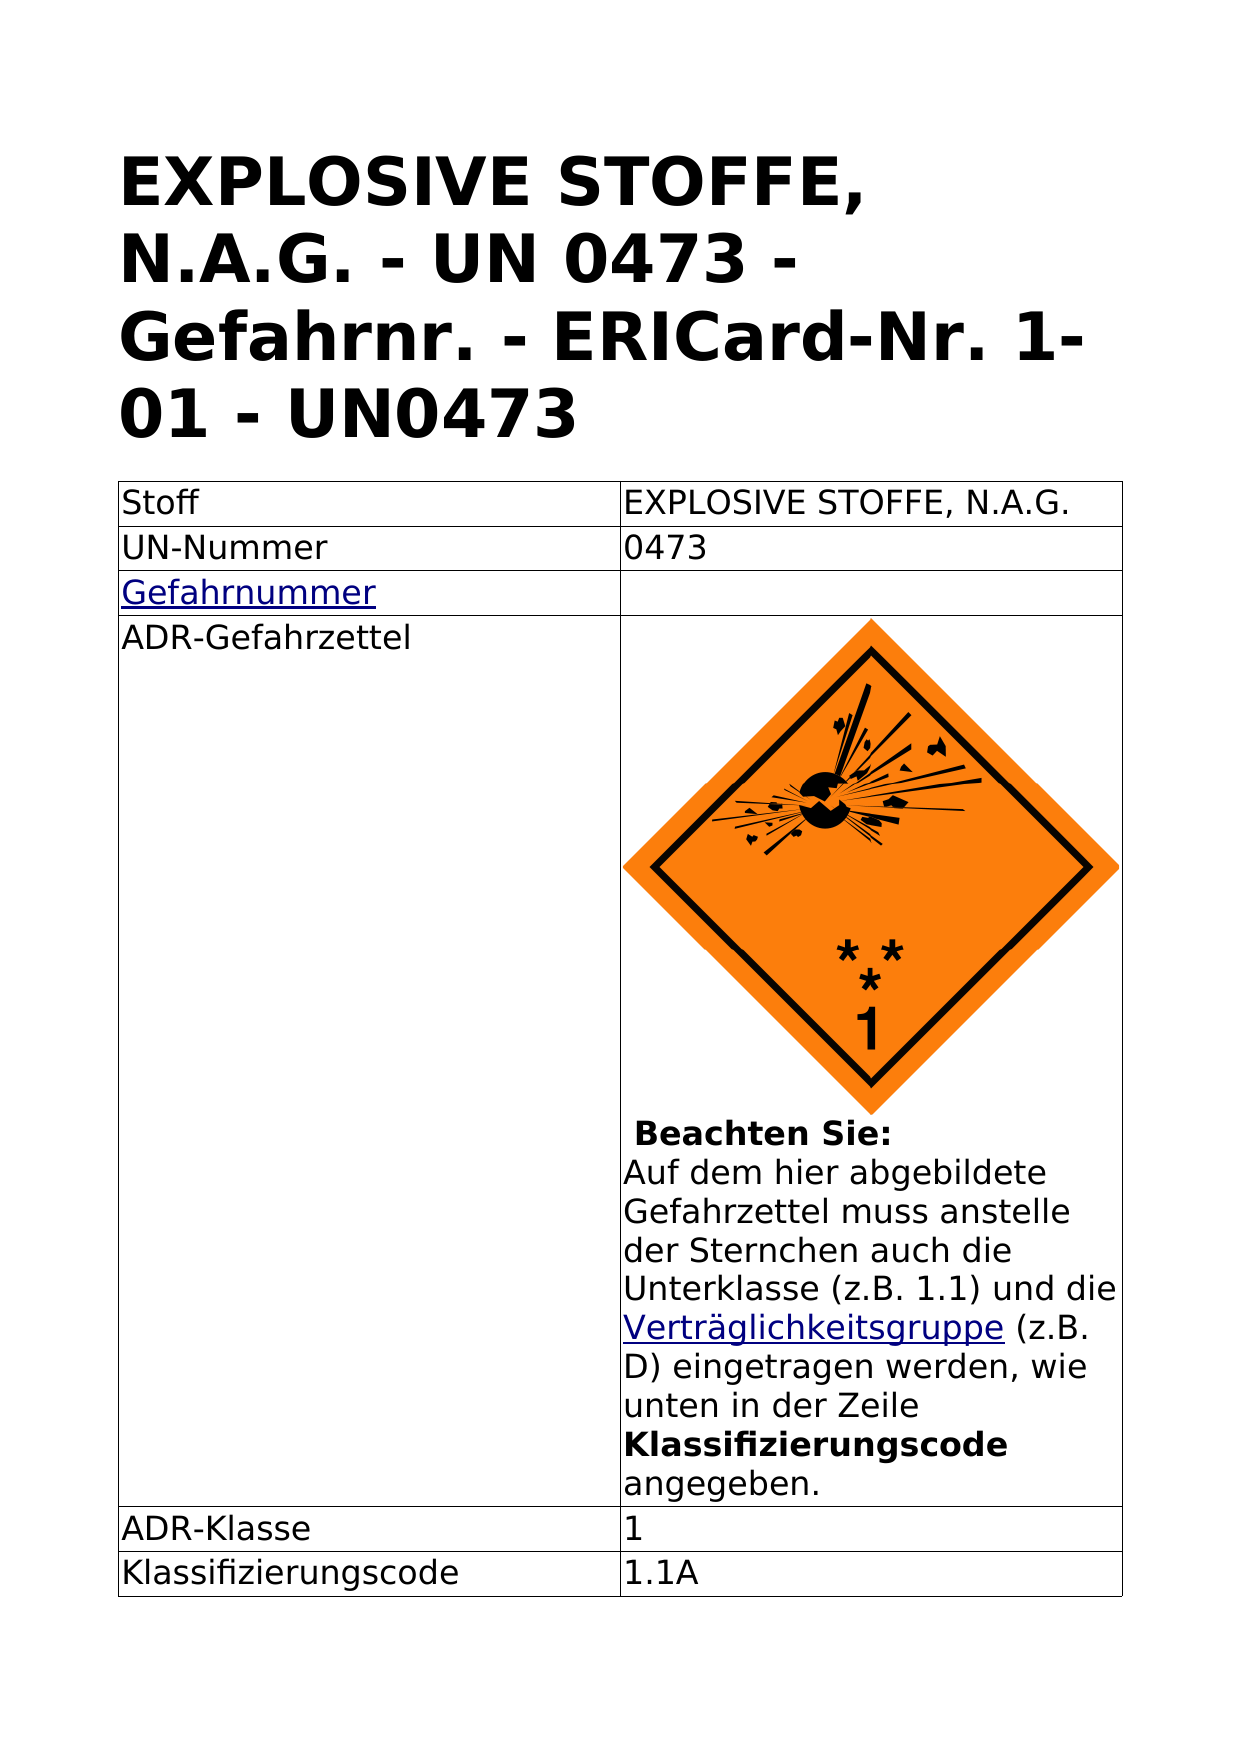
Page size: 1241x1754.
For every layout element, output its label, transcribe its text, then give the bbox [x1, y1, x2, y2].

table_cell [621, 571, 1122, 615]
table_cell Klassifizierungscode [119, 1552, 620, 1596]
table_cell ADR-Klasse [119, 1507, 620, 1551]
table_cell 1 [621, 1507, 1122, 1551]
table_cell ADR-Gefahrzettel [119, 616, 620, 1506]
picture [622, 618, 1120, 1115]
table_cell Beachten Sie: Auf dem hier abgebildete Gefahrzettel muss anstelle der Sternchen auch die Unterklasse (z.B. 1.1) und die Verträglichkeitsgruppe (z.B. D) eingetragen werden, wie unten in der Zeile Klassifizierungscode angegeben. [621, 616, 1122, 1506]
table_header Stoff [119, 482, 620, 526]
table_header EXPLOSIVE STOFFE, N.A.G. [621, 482, 1122, 526]
subtitle EXPLOSIVE STOFFE, N.A.G. - UN 0473 - Gefahrnr. - ERICard-Nr. 1-01 - UN0473 [118, 143, 1122, 453]
table_cell UN-Nummer [119, 527, 620, 570]
table_cell Gefahrnummer [119, 571, 620, 615]
table_cell 1.1A [621, 1552, 1122, 1596]
table_cell 0473 [621, 527, 1122, 570]
